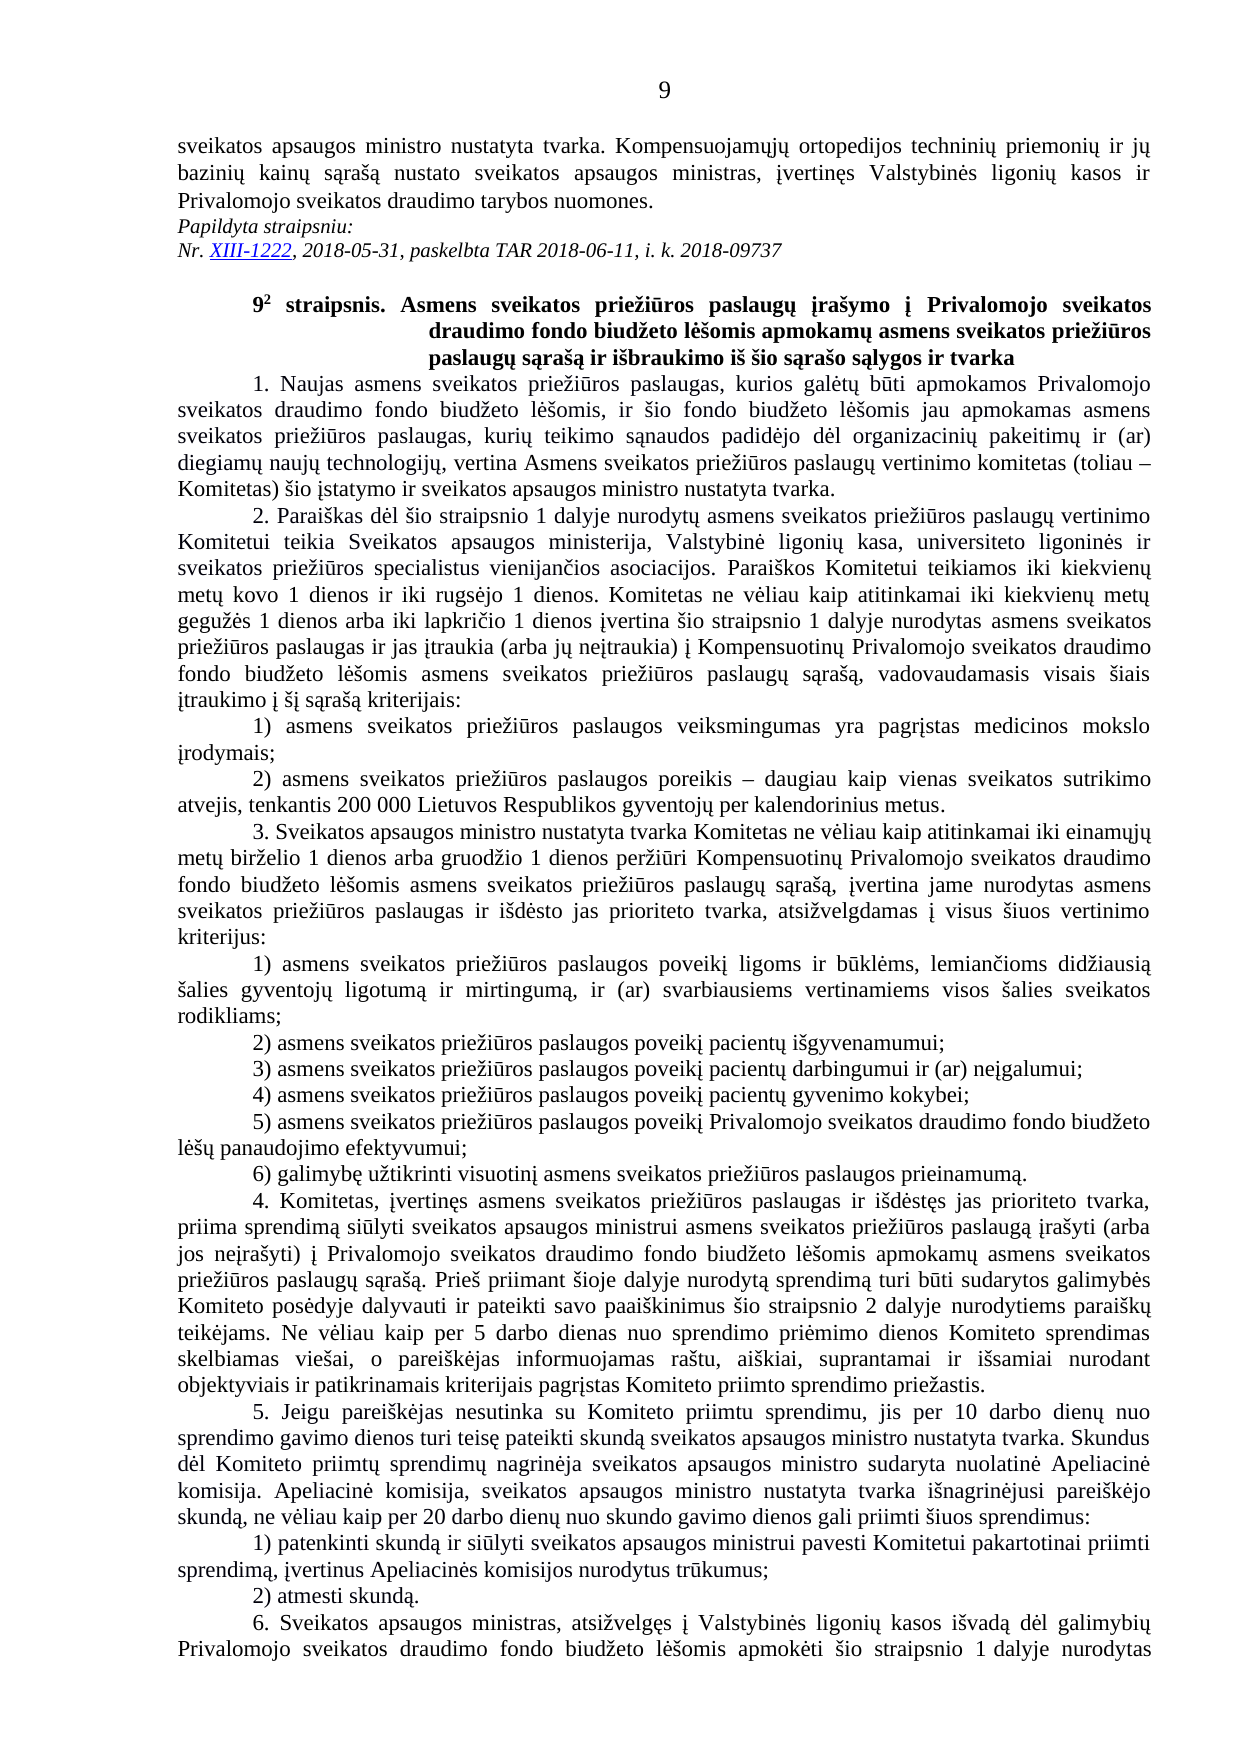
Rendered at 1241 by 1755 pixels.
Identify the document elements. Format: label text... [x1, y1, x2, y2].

text 2) asmens sveikatos priežiūros paslaugos poreikis – daugiau kaip vienas sveikatos sutrikimo atvejis, tenkantis 200 000 Lietuvos Respublikos gyventojų per kalendorinius metus. [177, 765, 1152, 818]
text 1) patenkinti skundą ir siūlyti sveikatos apsaugos ministrui pavesti Komitetui pakartotinai priimti sprendimą, įvertinus Apeliacinės komisijos nurodytus trūkumus; [177, 1529, 1152, 1582]
text 5. Jeigu pareiškėjas nesutinka su Komiteto priimtu sprendimu, jis per 10 darbo dienų nuo sprendimo gavimo dienos turi teisę pateikti skundą sveikatos apsaugos ministro nustatyta tvarka. Skundus dėl Komiteto priimtų sprendimų nagrinėja sveikatos apsaugos ministro sudaryta nuolatinė Apeliacinė komisija. Apeliacinė komisija, sveikatos apsaugos ministro nustatyta tvarka išnagrinėjusi pareiškėjo skundą, ne vėliau kaip per 20 darbo dienų nuo skundo gavimo dienos gali priimti šiuos sprendimus: [177, 1398, 1152, 1529]
text 5) asmens sveikatos priežiūros paslaugos poveikį Privalomojo sveikatos draudimo fondo biudžeto lėšų panaudojimo efektyvumui; [177, 1108, 1152, 1161]
text 6) galimybę užtikrinti visuotinį asmens sveikatos priežiūros paslaugos prieinamumą. [177, 1161, 1152, 1187]
text 2) asmens sveikatos priežiūros paslaugos poveikį pacientų išgyvenamumui; [177, 1029, 1152, 1055]
text Nr. XIII-1222, 2018-05-31, paskelbta TAR 2018-06-11, i. k. 2018-09737 [177, 238, 1152, 262]
text 3) asmens sveikatos priežiūros paslaugos poveikį pacientų darbingumui ir (ar) neįgalumui; [177, 1055, 1152, 1081]
text 1) asmens sveikatos priežiūros paslaugos veiksmingumas yra pagrįstas medicinos mokslo įrodymais; [177, 712, 1152, 765]
text 3. Sveikatos apsaugos ministro nustatyta tvarka Komitetas ne vėliau kaip atitinkamai iki einamųjų metų birželio 1 dienos arba gruodžio 1 dienos peržiūri Kompensuotinų Privalomojo sveikatos draudimo fondo biudžeto lėšomis asmens sveikatos priežiūros paslaugų sąrašą, įvertina jame nurodytas asmens sveikatos priežiūros paslaugas ir išdėsto jas prioriteto tvarka, atsižvelgdamas į visus šiuos vertinimo kriterijus: [177, 818, 1152, 950]
text 4) asmens sveikatos priežiūros paslaugos poveikį pacientų gyvenimo kokybei; [177, 1081, 1152, 1108]
text 92 straipsnis. Asmens sveikatos priežiūros paslaugų įrašymo į Privalomojo sveikatos draudimo fondo biudžeto lėšomis apmokamų asmens sveikatos priežiūros paslaugų sąrašą ir išbraukimo iš šio sąrašo sąlygos ir tvarka [252, 291, 1152, 370]
text 1) asmens sveikatos priežiūros paslaugos poveikį ligoms ir būklėms, lemiančioms didžiausią šalies gyventojų ligotumą ir mirtingumą, ir (ar) svarbiausiems vertinamiems visos šalies sveikatos rodikliams; [177, 950, 1152, 1029]
text 4. Komitetas, įvertinęs asmens sveikatos priežiūros paslaugas ir išdėstęs jas prioriteto tvarka, priima sprendimą siūlyti sveikatos apsaugos ministrui asmens sveikatos priežiūros paslaugą įrašyti (arba jos neįrašyti) į Privalomojo sveikatos draudimo fondo biudžeto lėšomis apmokamų asmens sveikatos priežiūros paslaugų sąrašą. Prieš priimant šioje dalyje nurodytą sprendimą turi būti sudarytos galimybės Komiteto posėdyje dalyvauti ir pateikti savo paaiškinimus šio straipsnio 2 dalyje nurodytiems paraiškų teikėjams. Ne vėliau kaip per 5 darbo dienas nuo sprendimo priėmimo dienos Komiteto sprendimas skelbiamas viešai, o pareiškėjas informuojamas raštu, aiškiai, suprantamai ir išsamiai nurodant objektyviais ir patikrinamais kriterijais pagrįstas Komiteto priimto sprendimo priežastis. [177, 1187, 1152, 1398]
text Papildyta straipsniu: [177, 214, 1152, 238]
text 2. Paraiškas dėl šio straipsnio 1 dalyje nurodytų asmens sveikatos priežiūros paslaugų vertinimo Komitetui teikia Sveikatos apsaugos ministerija, Valstybinė ligonių kasa, universiteto ligoninės ir sveikatos priežiūros specialistus vienijančios asociacijos. Paraiškos Komitetui teikiamos iki kiekvienų metų kovo 1 dienos ir iki rugsėjo 1 dienos. Komitetas ne vėliau kaip atitinkamai iki kiekvienų metų gegužės 1 dienos arba iki lapkričio 1 dienos įvertina šio straipsnio 1 dalyje nurodytas asmens sveikatos priežiūros paslaugas ir jas įtraukia (arba jų neįtraukia) į Kompensuotinų Privalomojo sveikatos draudimo fondo biudžeto lėšomis asmens sveikatos priežiūros paslaugų sąrašą, vadovaudamasis visais šiais įtraukimo į šį sąrašą kriterijais: [177, 502, 1152, 712]
text 6. Sveikatos apsaugos ministras, atsižvelgęs į Valstybinės ligonių kasos išvadą dėl galimybių Privalomojo sveikatos draudimo fondo biudžeto lėšomis apmokėti šio straipsnio 1 dalyje nurodytas [177, 1608, 1152, 1661]
text 2) atmesti skundą. [177, 1582, 1152, 1608]
text sveikatos apsaugos ministro nustatyta tvarka. Kompensuojamųjų ortopedijos techninių priemonių ir jų bazinių kainų sąrašą nustato sveikatos apsaugos ministras, įvertinęs Valstybinės ligonių kasos ir Privalomojo sveikatos draudimo tarybos nuomones. [177, 132, 1152, 214]
text 1. Naujas asmens sveikatos priežiūros paslaugas, kurios galėtų būti apmokamos Privalomojo sveikatos draudimo fondo biudžeto lėšomis, ir šio fondo biudžeto lėšomis jau apmokamas asmens sveikatos priežiūros paslaugas, kurių teikimo sąnaudos padidėjo dėl organizacinių pakeitimų ir (ar) diegiamų naujų technologijų, vertina Asmens sveikatos priežiūros paslaugų vertinimo komitetas (toliau – Komitetas) šio įstatymo ir sveikatos apsaugos ministro nustatyta tvarka. [177, 370, 1152, 502]
